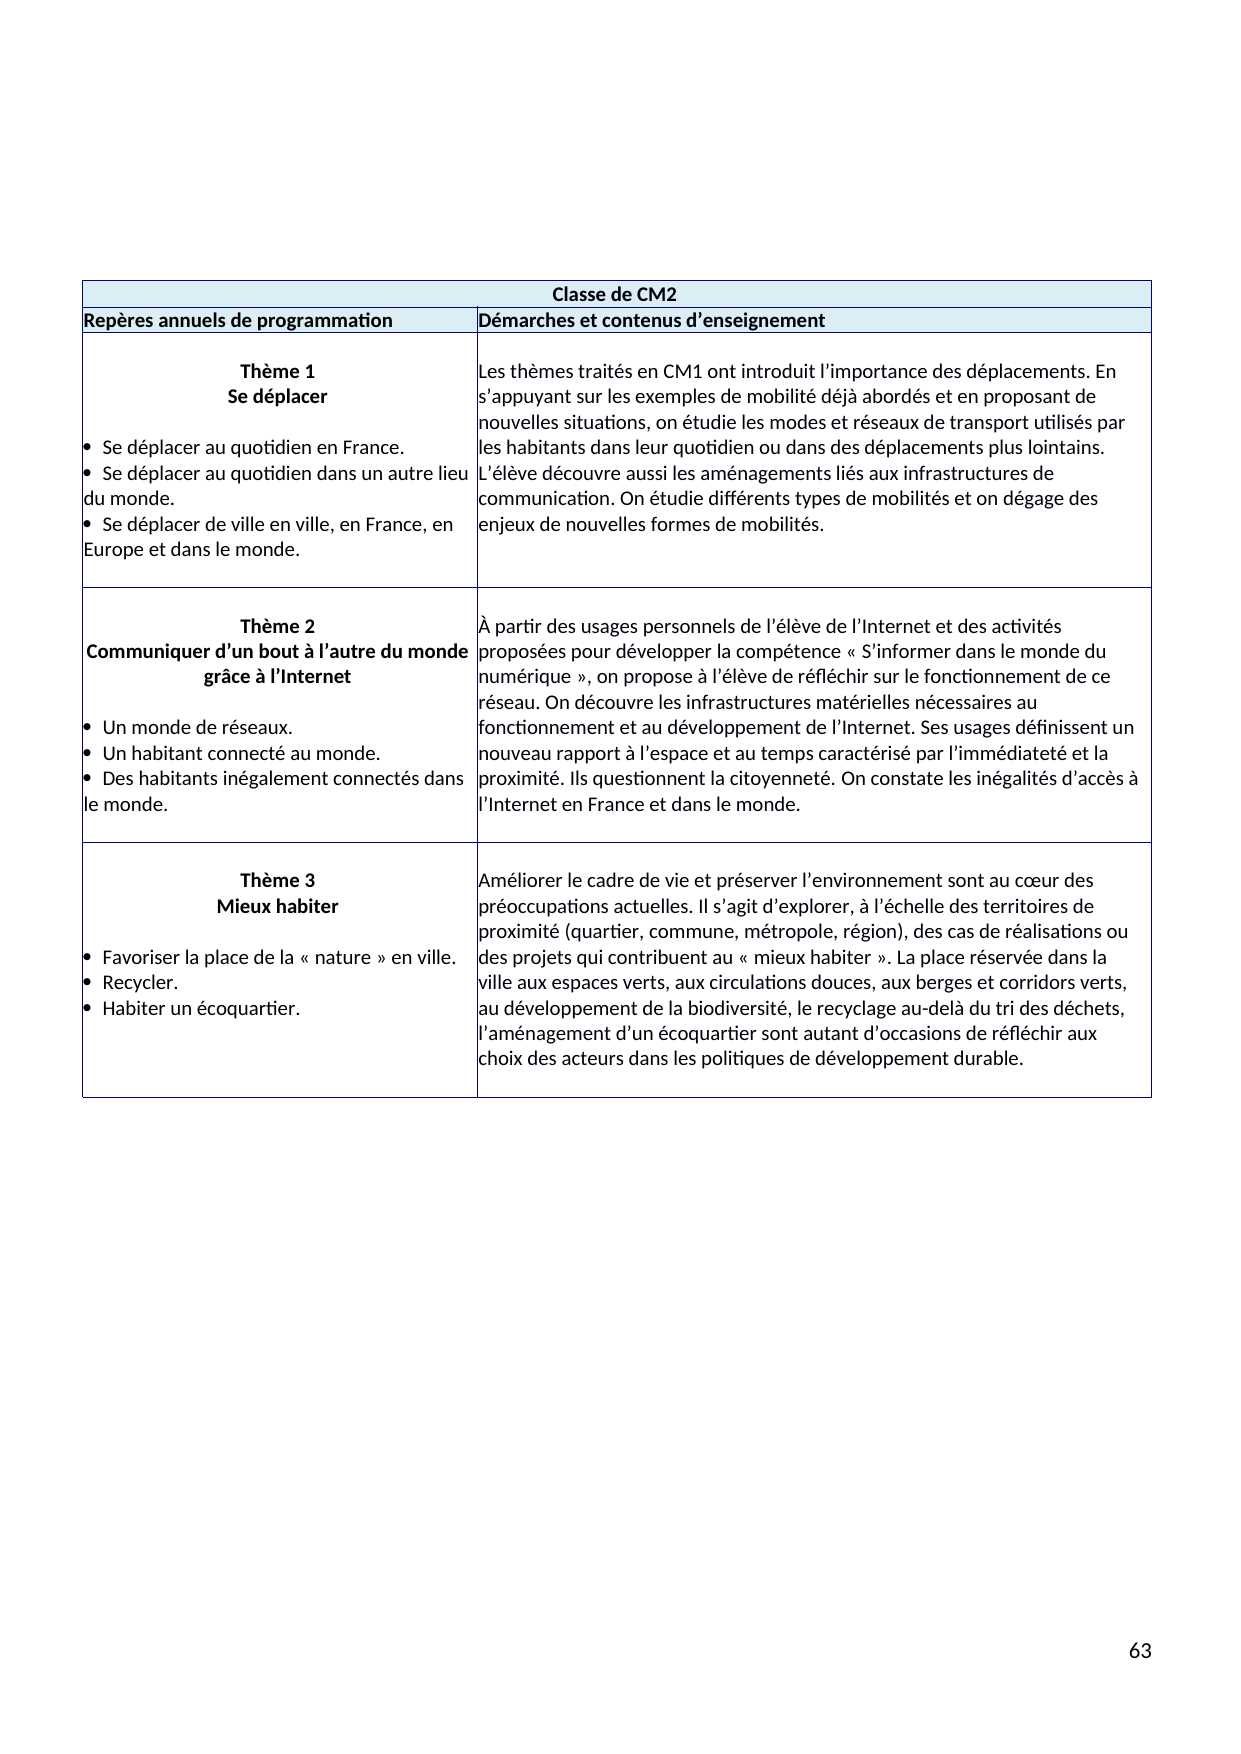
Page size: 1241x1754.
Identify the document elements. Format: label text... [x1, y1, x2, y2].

table_cell Thème 1 Se déplacer Se déplacer au quotidien en France. Se déplacer au quotidien dans un autre lieu du monde. Se déplacer de ville en ville, en France, en Europe et dans le monde. [83, 333, 477, 587]
table_cell Les thèmes traités en CM1 ont introduit l’importance des déplacements. En s’appuyant sur les exemples de mobilité déjà abordés et en proposant de nouvelles situations, on étudie les modes et réseaux de transport utilisés par les habitants dans leur quotidien ou dans des déplacements plus lointains. L’élève découvre aussi les aménagements liés aux infrastructures de communication. On étudie différents types de mobilités et on dégage des enjeux de nouvelles formes de mobilités. [478, 333, 1151, 587]
table_cell Thème 2 Communiquer d’un bout à l’autre du monde grâce à l’Internet Un monde de réseaux. Un habitant connecté au monde. Des habitants inégalement connectés dans le monde. [83, 588, 477, 842]
table_cell Thème 3 Mieux habiter Favoriser la place de la « nature » en ville. Recycler. Habiter un écoquartier. [83, 843, 477, 1096]
table_cell Améliorer le cadre de vie et préserver l’environnement sont au cœur des préoccupations actuelles. Il s’agit d’explorer, à l’échelle des territoires de proximité (quartier, commune, métropole, région), des cas de réalisations ou des projets qui contribuent au « mieux habiter ». La place réservée dans la ville aux espaces verts, aux circulations douces, aux berges et corridors verts, au développement de la biodiversité, le recyclage au-delà du tri des déchets, l’aménagement d’un écoquartier sont autant d’occasions de réfléchir aux choix des acteurs dans les politiques de développement durable. [478, 843, 1151, 1096]
table_cell À partir des usages personnels de l’élève de l’Internet et des activités proposées pour développer la compétence « S’informer dans le monde du numérique », on propose à l’élève de réfléchir sur le fonctionnement de ce réseau. On découvre les infrastructures matérielles nécessaires au fonctionnement et au développement de l’Internet. Ses usages définissent un nouveau rapport à l’espace et au temps caractérisé par l’immédiateté et la proximité. Ils questionnent la citoyenneté. On constate les inégalités d’accès à l’Internet en France et dans le monde. [478, 588, 1151, 842]
table_header Classe de CM2 [83, 281, 1151, 306]
table_cell Démarches et contenus d’enseignement [478, 308, 1151, 332]
table_cell Repères annuels de programmation [83, 308, 477, 332]
